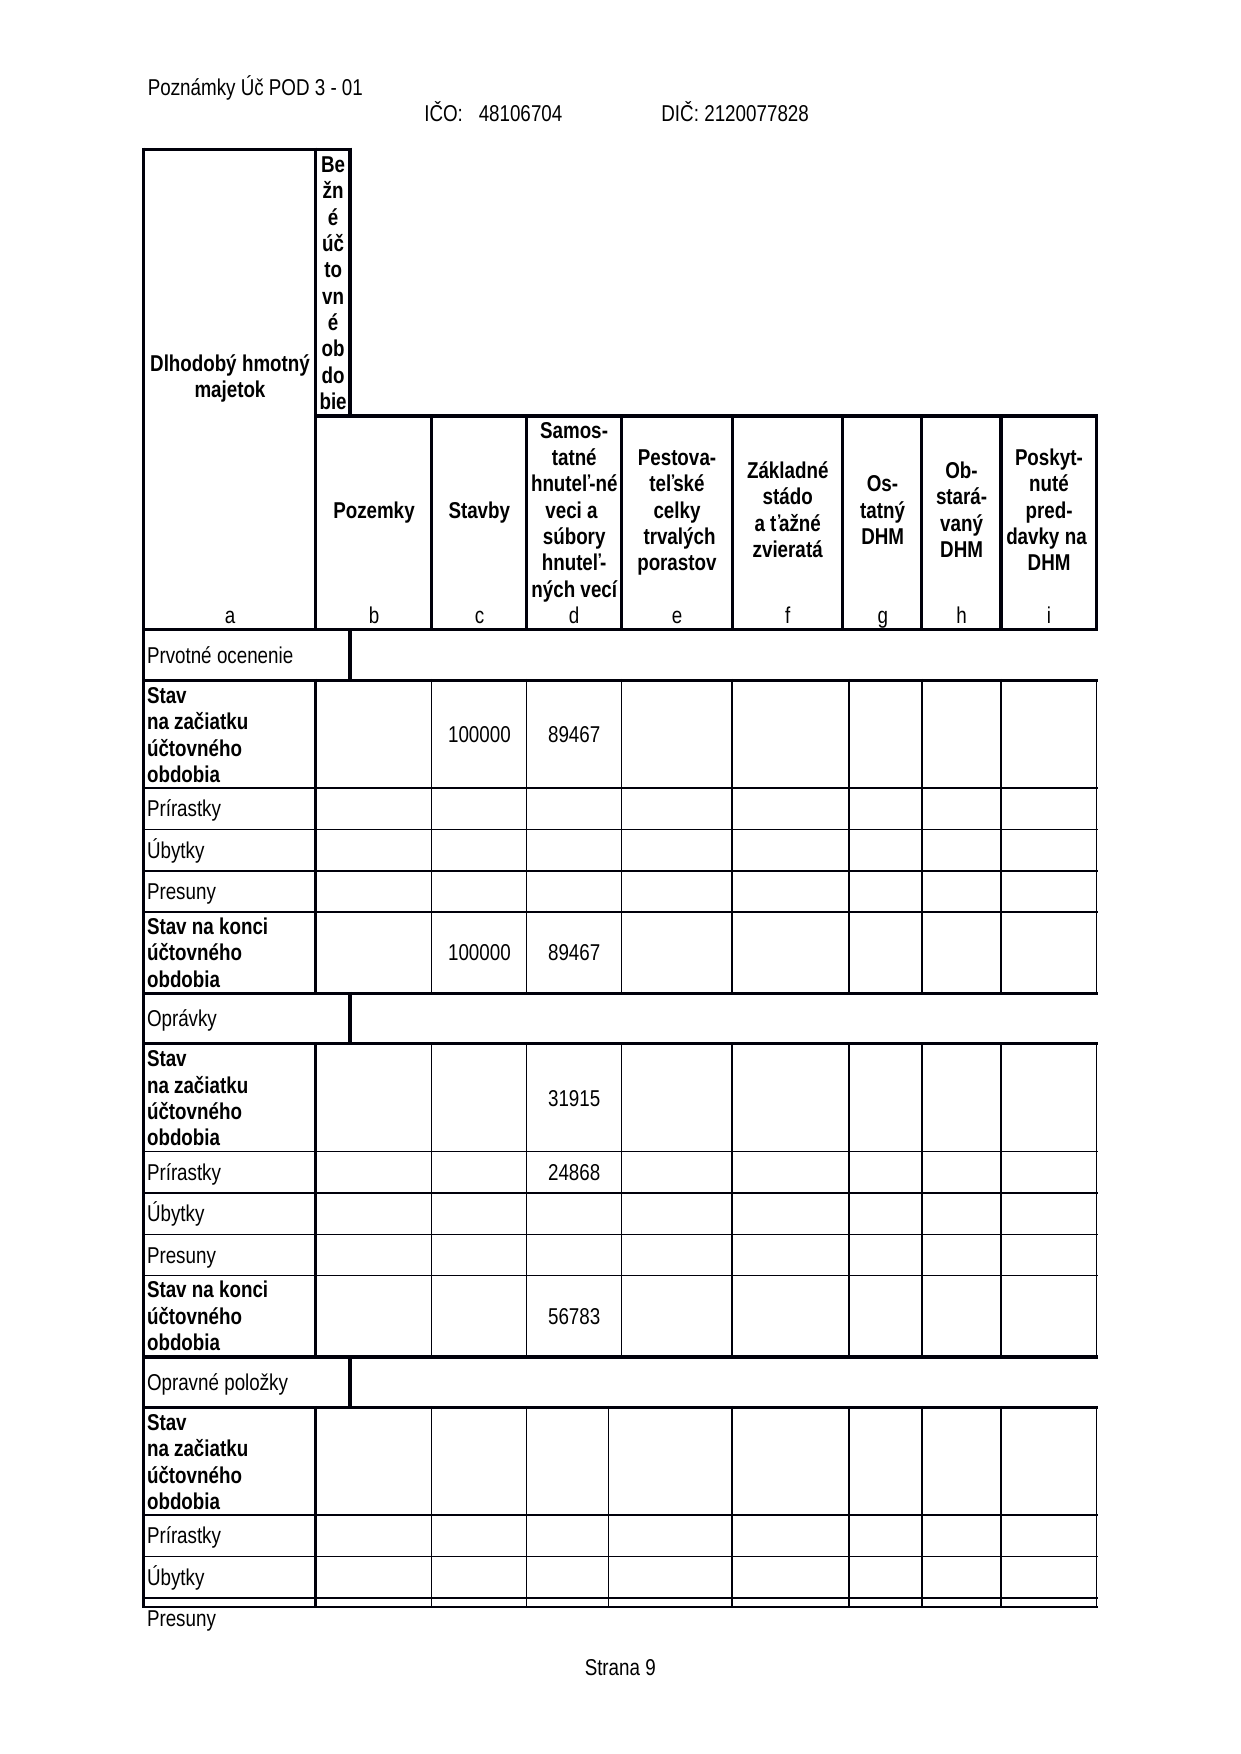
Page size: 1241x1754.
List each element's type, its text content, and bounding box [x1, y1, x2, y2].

table_cell [923, 830, 1000, 870]
table_cell 56783 [527, 1276, 621, 1355]
table_cell [1002, 789, 1096, 828]
table_cell [850, 872, 921, 911]
table_cell [622, 1152, 731, 1192]
table_cell [850, 1045, 921, 1151]
table_cell [432, 1045, 526, 1151]
table_cell [317, 1557, 431, 1597]
table_cell [733, 682, 848, 787]
table_cell [850, 830, 921, 870]
table_cell 100000 [432, 913, 526, 992]
table_cell [432, 1409, 526, 1514]
table_cell [432, 830, 526, 870]
table_cell [432, 1152, 526, 1192]
table_cell Stav na začiatku účtovného obdobia [145, 1409, 314, 1514]
table_cell [317, 1045, 431, 1151]
table_cell Úbytky [145, 1557, 314, 1597]
table_cell [1002, 1194, 1096, 1233]
table_cell e [623, 602, 731, 628]
table_cell [609, 1599, 731, 1606]
table_cell Základné stádo a ťažné zvieratá [734, 418, 841, 602]
table_cell [317, 830, 431, 870]
table_cell [733, 789, 848, 828]
table_cell [622, 872, 731, 911]
table_cell [1002, 1152, 1096, 1192]
table_cell [850, 789, 921, 828]
table_cell Prírastky [145, 1516, 314, 1556]
table_cell [733, 1409, 848, 1514]
table_cell Presuny [145, 872, 314, 911]
table_cell [317, 1276, 431, 1355]
table_cell [923, 1409, 1000, 1514]
table_cell Stav na konci účtovného obdobia [145, 913, 314, 992]
table_cell [923, 1235, 1000, 1275]
table_cell [527, 872, 621, 911]
table_cell [317, 682, 431, 787]
table_cell [1002, 1599, 1096, 1606]
table_cell [1002, 1516, 1096, 1556]
table_cell [923, 913, 1000, 992]
table_cell Stav na začiatku účtovného obdobia [145, 1045, 314, 1151]
table_cell d [528, 602, 620, 628]
table_header Dlhodobý hmotný majetok [145, 151, 314, 602]
table_cell 24868 [527, 1152, 621, 1192]
table_cell Prírastky [145, 789, 314, 828]
table_cell [622, 1194, 731, 1233]
table_cell [850, 682, 921, 787]
table_cell Prvotné ocenenie [145, 631, 348, 679]
table_cell [622, 1276, 731, 1355]
table_cell [923, 1599, 1000, 1606]
table_cell [622, 1045, 731, 1151]
table_cell [317, 789, 431, 828]
table_cell Poskyt-nuté pred-davky na DHM [1003, 418, 1095, 602]
table_cell [1002, 1045, 1096, 1151]
table_header Bežné účtovné obdobie [317, 151, 348, 414]
table_cell [317, 872, 431, 911]
table_cell [317, 1152, 431, 1192]
table_cell [733, 1276, 848, 1355]
table_cell [923, 1276, 1000, 1355]
table_cell [733, 1152, 848, 1192]
table_cell [432, 1276, 526, 1355]
table_cell h [923, 602, 999, 628]
table_cell [609, 1409, 731, 1514]
table_cell [1002, 1235, 1096, 1275]
table_cell [527, 1409, 608, 1514]
table_cell [733, 1194, 848, 1233]
table_cell [622, 789, 731, 828]
table_cell [1002, 682, 1096, 787]
table_cell [609, 1557, 731, 1597]
table_cell [317, 1516, 431, 1556]
table_cell 31915 [527, 1045, 621, 1151]
table_cell Prírastky [145, 1152, 314, 1192]
table_cell [733, 1557, 848, 1597]
table_cell [733, 872, 848, 911]
table_cell [432, 872, 526, 911]
table_cell [733, 1516, 848, 1556]
table_cell [923, 1045, 1000, 1151]
table_cell Ob-stará-vaný DHM [923, 418, 999, 602]
table_cell [923, 1152, 1000, 1192]
table_cell [850, 1235, 921, 1275]
table_cell [923, 682, 1000, 787]
table_cell [1002, 1557, 1096, 1597]
table_cell [1002, 872, 1096, 911]
table_cell a [145, 602, 314, 628]
table_cell [1002, 830, 1096, 870]
table_cell Opravné položky [145, 1359, 348, 1406]
table_cell 89467 [527, 913, 621, 992]
table_cell c [433, 602, 525, 628]
table_cell [432, 1557, 526, 1597]
table_cell [850, 1516, 921, 1556]
table_cell 100000 [432, 682, 526, 787]
table_cell [1002, 1409, 1096, 1514]
table_cell [527, 1194, 621, 1233]
table_cell [850, 1194, 921, 1233]
table_cell [850, 1409, 921, 1514]
table_cell [923, 872, 1000, 911]
table_cell [850, 1599, 921, 1606]
table_cell [609, 1516, 731, 1556]
table_cell [923, 789, 1000, 828]
table_cell b [317, 602, 430, 628]
table_cell [317, 1599, 431, 1606]
table_cell [317, 1409, 431, 1514]
table_cell Stavby [433, 418, 525, 602]
table_cell 89467 [527, 682, 621, 787]
table_cell [733, 1045, 848, 1151]
table_cell [733, 830, 848, 870]
table_cell [733, 913, 848, 992]
table_cell [527, 1235, 621, 1275]
table_cell Oprávky [145, 995, 348, 1042]
table_cell [317, 1235, 431, 1275]
table_cell [850, 1557, 921, 1597]
table_cell [923, 1557, 1000, 1597]
table_cell [432, 1599, 526, 1606]
table_cell [850, 1152, 921, 1192]
table_cell [733, 1235, 848, 1275]
table_cell Presuny [145, 1235, 314, 1275]
table_cell [622, 682, 731, 787]
table_cell Stav na začiatku účtovného obdobia [145, 682, 314, 787]
table_cell [527, 1516, 608, 1556]
table_cell [432, 1235, 526, 1275]
table_cell [733, 1599, 848, 1606]
table_cell [622, 1235, 731, 1275]
table_cell Stav na konci účtovného obdobia [145, 1276, 314, 1355]
table_cell [527, 789, 621, 828]
table_cell [622, 830, 731, 870]
table_cell Pozemky [317, 418, 430, 602]
table_cell f [734, 602, 841, 628]
table_cell [432, 1194, 526, 1233]
table_cell [527, 1599, 608, 1606]
table_cell Presuny [145, 1599, 314, 1606]
table_cell [527, 1557, 608, 1597]
table_cell Os-tatný DHM [844, 418, 920, 602]
table_cell [317, 913, 431, 992]
table_cell Úbytky [145, 1194, 314, 1233]
table_cell Úbytky [145, 830, 314, 870]
table_cell [923, 1516, 1000, 1556]
table_cell [317, 1194, 431, 1233]
table_cell [622, 913, 731, 992]
table_cell Pestova-teľské celky trvalých porastov [623, 418, 731, 602]
table_cell [923, 1194, 1000, 1233]
table_cell Samos-tatné hnuteľ-né veci a súbory hnuteľ-ných vecí [528, 418, 620, 602]
table_cell [850, 1276, 921, 1355]
table_cell [850, 913, 921, 992]
table_cell [432, 789, 526, 828]
table_cell [432, 1516, 526, 1556]
table_cell [1002, 913, 1096, 992]
table_cell [527, 830, 621, 870]
table_cell g [844, 602, 920, 628]
table_cell i [1003, 602, 1095, 628]
table_cell [1002, 1276, 1096, 1355]
